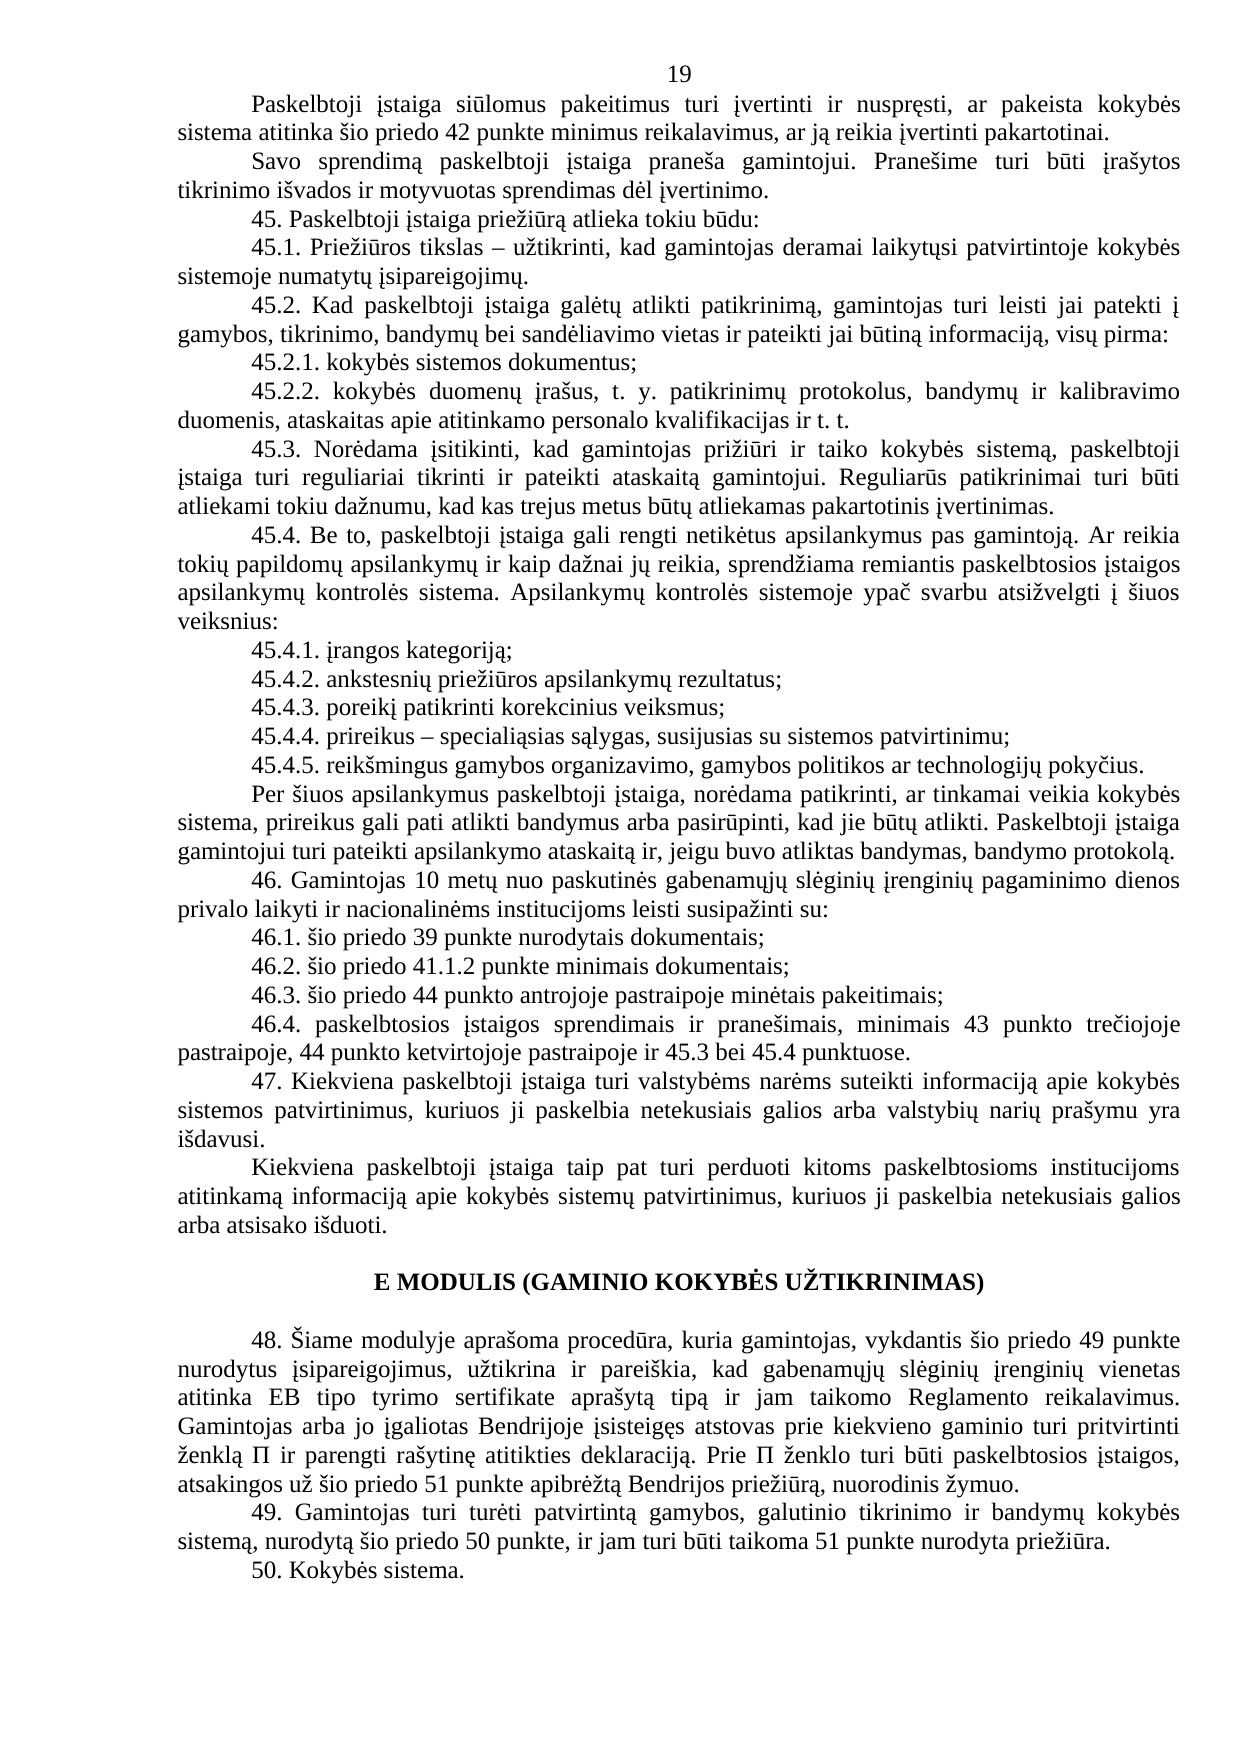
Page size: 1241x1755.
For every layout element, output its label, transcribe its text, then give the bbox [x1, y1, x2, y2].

text 46.2. šio priedo 41.1.2 punkte minimais dokumentais; [177, 951, 1181, 980]
text Savo sprendimą paskelbtoji įstaiga praneša gamintojui. Pranešime turi būti įrašytos tikrinimo išvados ir motyvuotas sprendimas dėl įvertinimo. [177, 146, 1181, 204]
text E MODULIS (GAMINIO KOKYBĖS UŽTIKRINIMAS) [177, 1267, 1181, 1296]
text Kiekviena paskelbtoji įstaiga taip pat turi perduoti kitoms paskelbtosioms institucijoms atitinkamą informaciją apie kokybės sistemų patvirtinimus, kuriuos ji paskelbia netekusiais galios arba atsisako išduoti. [177, 1152, 1181, 1239]
text 50. Kokybės sistema. [177, 1555, 1181, 1584]
text 49. Gamintojas turi turėti patvirtintą gamybos, galutinio tikrinimo ir bandymų kokybės sistemą, nurodytą šio priedo 50 punkte, ir jam turi būti taikoma 51 punkte nurodyta priežiūra. [177, 1497, 1181, 1555]
text Paskelbtoji įstaiga siūlomus pakeitimus turi įvertinti ir nuspręsti, ar pakeista kokybės sistema atitinka šio priedo 42 punkte minimus reikalavimus, ar ją reikia įvertinti pakartotinai. [177, 89, 1181, 146]
text 45.4.2. ankstesnių priežiūros apsilankymų rezultatus; [177, 664, 1181, 692]
text 46.1. šio priedo 39 punkte nurodytais dokumentais; [177, 922, 1181, 951]
text 45.2.1. kokybės sistemos dokumentus; [177, 347, 1181, 376]
text 46. Gamintojas 10 metų nuo paskutinės gabenamųjų slėginių įrenginių pagaminimo dienos privalo laikyti ir nacionalinėms institucijoms leisti susipažinti su: [177, 865, 1181, 922]
text 45.4.5. reikšmingus gamybos organizavimo, gamybos politikos ar technologijų pokyčius. [177, 750, 1181, 779]
text 45.4. Be to, paskelbtoji įstaiga gali rengti netikėtus apsilankymus pas gamintoją. Ar reikia tokių papildomų apsilankymų ir kaip dažnai jų reikia, sprendžiama remiantis paskelbtosios įstaigos apsilankymų kontrolės sistema. Apsilankymų kontrolės sistemoje ypač svarbu atsižvelgti į šiuos veiksnius: [177, 520, 1181, 635]
text 47. Kiekviena paskelbtoji įstaiga turi valstybėms narėms suteikti informaciją apie kokybės sistemos patvirtinimus, kuriuos ji paskelbia netekusiais galios arba valstybių narių prašymu yra išdavusi. [177, 1066, 1181, 1152]
text Per šiuos apsilankymus paskelbtoji įstaiga, norėdama patikrinti, ar tinkamai veikia kokybės sistema, prireikus gali pati atlikti bandymus arba pasirūpinti, kad jie būtų atlikti. Paskelbtoji įstaiga gamintojui turi pateikti apsilankymo ataskaitą ir, jeigu buvo atliktas bandymas, bandymo protokolą. [177, 779, 1181, 865]
text 45.1. Priežiūros tikslas – užtikrinti, kad gamintojas deramai laikytųsi patvirtintoje kokybės sistemoje numatytų įsipareigojimų. [177, 232, 1181, 290]
text 45.4.4. prireikus – specialiąsias sąlygas, susijusias su sistemos patvirtinimu; [177, 721, 1181, 750]
text 45.4.3. poreikį patikrinti korekcinius veiksmus; [177, 692, 1181, 721]
text 45.3. Norėdama įsitikinti, kad gamintojas prižiūri ir taiko kokybės sistemą, paskelbtoji įstaiga turi reguliariai tikrinti ir pateikti ataskaitą gamintojui. Reguliarūs patikrinimai turi būti atliekami tokiu dažnumu, kad kas trejus metus būtų atliekamas pakartotinis įvertinimas. [177, 434, 1181, 520]
text 45.4.1. įrangos kategoriją; [177, 635, 1181, 664]
text 46.3. šio priedo 44 punkto antrojoje pastraipoje minėtais pakeitimais; [177, 980, 1181, 1009]
text 45. Paskelbtoji įstaiga priežiūrą atlieka tokiu būdu: [177, 204, 1181, 232]
text 48. Šiame modulyje aprašoma procedūra, kuria gamintojas, vykdantis šio priedo 49 punkte nurodytus įsipareigojimus, užtikrina ir pareiškia, kad gabenamųjų slėginių įrenginių vienetas atitinka EB tipo tyrimo sertifikate aprašytą tipą ir jam taikomo Reglamento reikalavimus. Gamintojas arba jo įgaliotas Bendrijoje įsisteigęs atstovas prie kiekvieno gaminio turi pritvirtinti ženklą Π ir parengti rašytinę atitikties deklaraciją. Prie Π ženklo turi būti paskelbtosios įstaigos, atsakingos už šio priedo 51 punkte apibrėžtą Bendrijos priežiūrą, nuorodinis žymuo. [177, 1325, 1181, 1497]
text 45.2.2. kokybės duomenų įrašus, t. y. patikrinimų protokolus, bandymų ir kalibravimo duomenis, ataskaitas apie atitinkamo personalo kvalifikacijas ir t. t. [177, 376, 1181, 434]
text 45.2. Kad paskelbtoji įstaiga galėtų atlikti patikrinimą, gamintojas turi leisti jai patekti į gamybos, tikrinimo, bandymų bei sandėliavimo vietas ir pateikti jai būtiną informaciją, visų pirma: [177, 290, 1181, 347]
text 46.4. paskelbtosios įstaigos sprendimais ir pranešimais, minimais 43 punkto trečiojoje pastraipoje, 44 punkto ketvirtojoje pastraipoje ir 45.3 bei 45.4 punktuose. [177, 1009, 1181, 1066]
